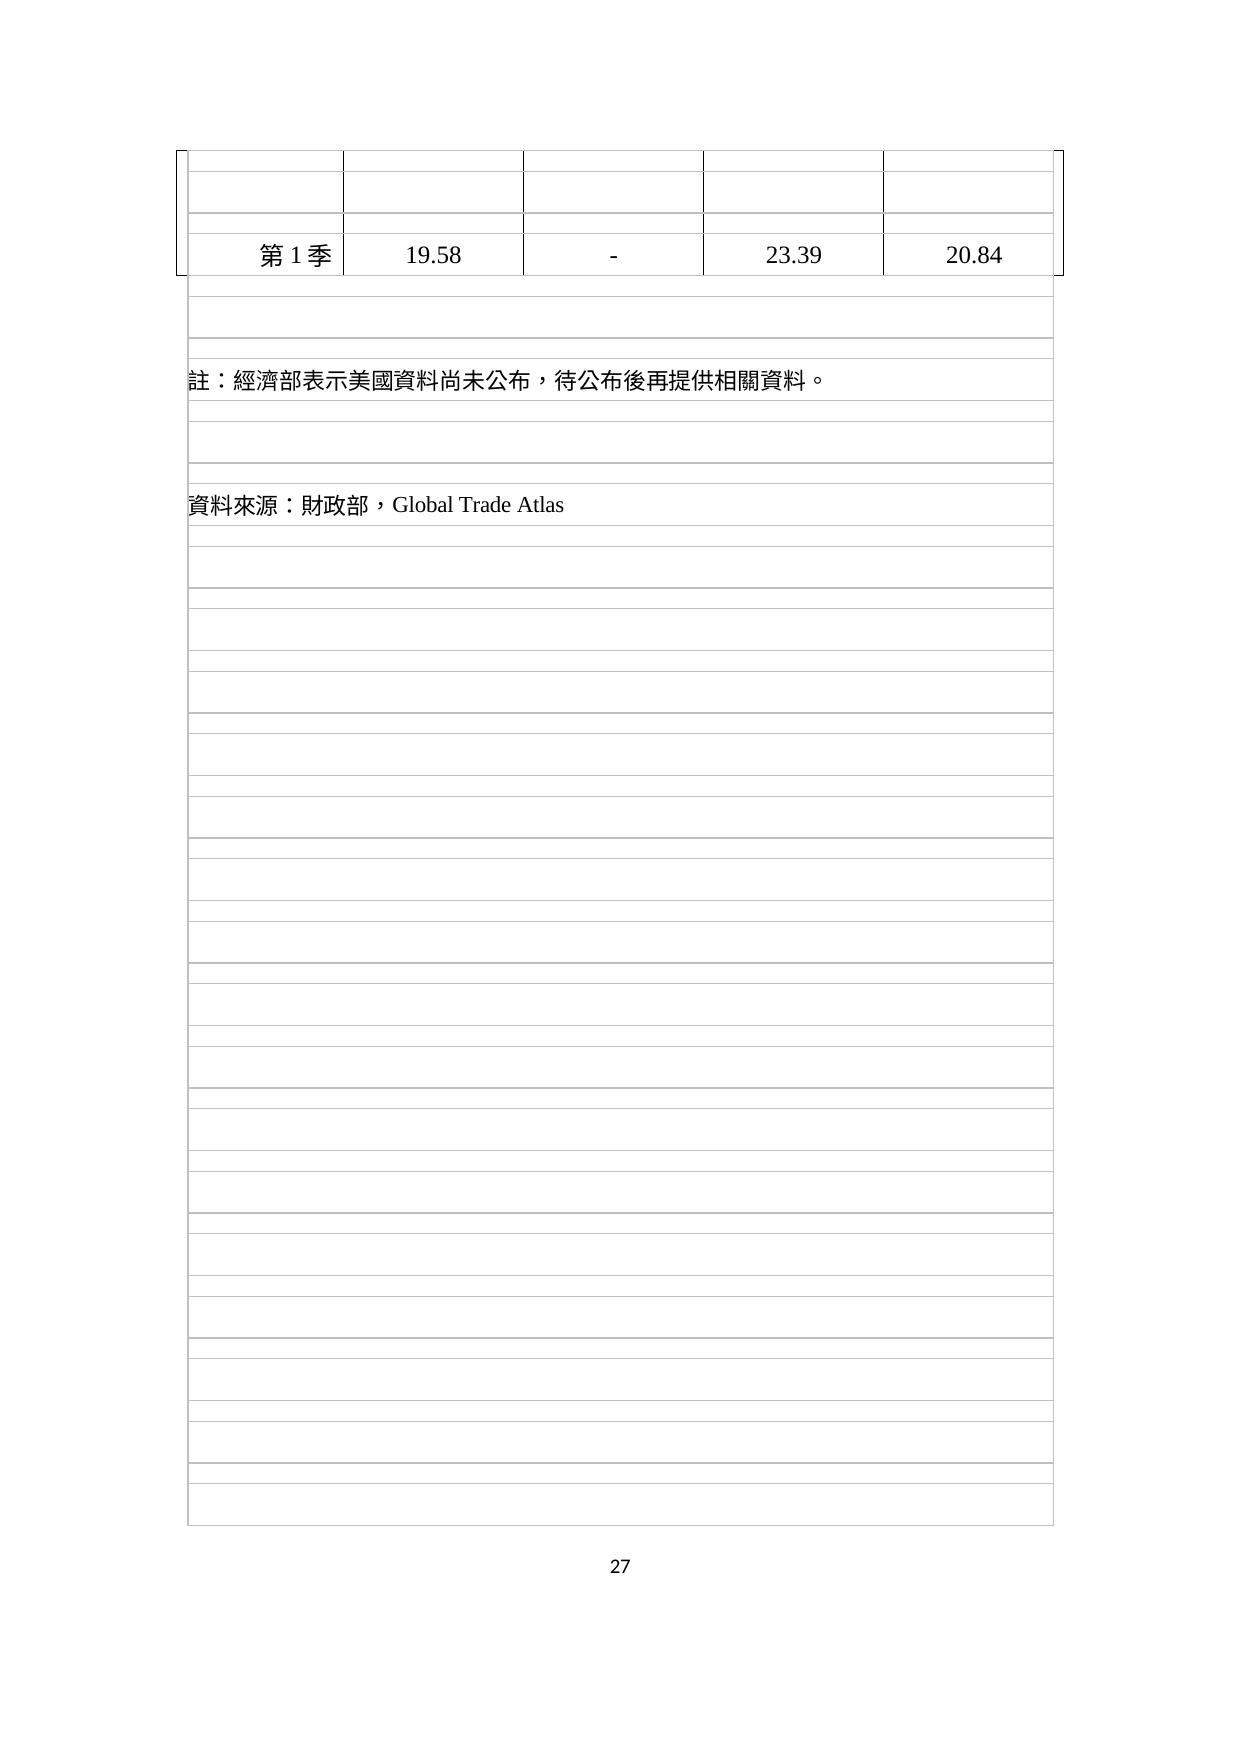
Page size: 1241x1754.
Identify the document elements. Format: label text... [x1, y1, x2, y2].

table_cell [344, 214, 523, 233]
table_cell 第1季 [189, 234, 343, 275]
table_cell [704, 151, 883, 171]
table_cell [189, 151, 343, 171]
table_cell [344, 151, 523, 171]
table_cell [524, 214, 703, 233]
table_cell [524, 172, 703, 212]
text 註：經濟部表示美國資料尚未公布，待公布後再提供相關資料。 [189, 359, 1053, 400]
table_cell [189, 172, 343, 212]
table_cell [524, 151, 703, 171]
table_cell 19.58 [344, 234, 523, 275]
table_cell [189, 214, 343, 233]
table_cell [344, 172, 523, 212]
table_cell [884, 172, 1053, 212]
table_cell [524, 234, 703, 275]
table_cell 23.39 [704, 234, 883, 275]
table_cell [704, 172, 883, 212]
table_cell [704, 214, 883, 233]
table_cell [884, 151, 1053, 171]
text [189, 464, 1053, 483]
text [189, 339, 1053, 358]
table_cell 20.84 [884, 234, 1053, 275]
table_cell [884, 214, 1053, 233]
text 資料來源：財政部，Global Trade Atlas [189, 484, 1053, 525]
